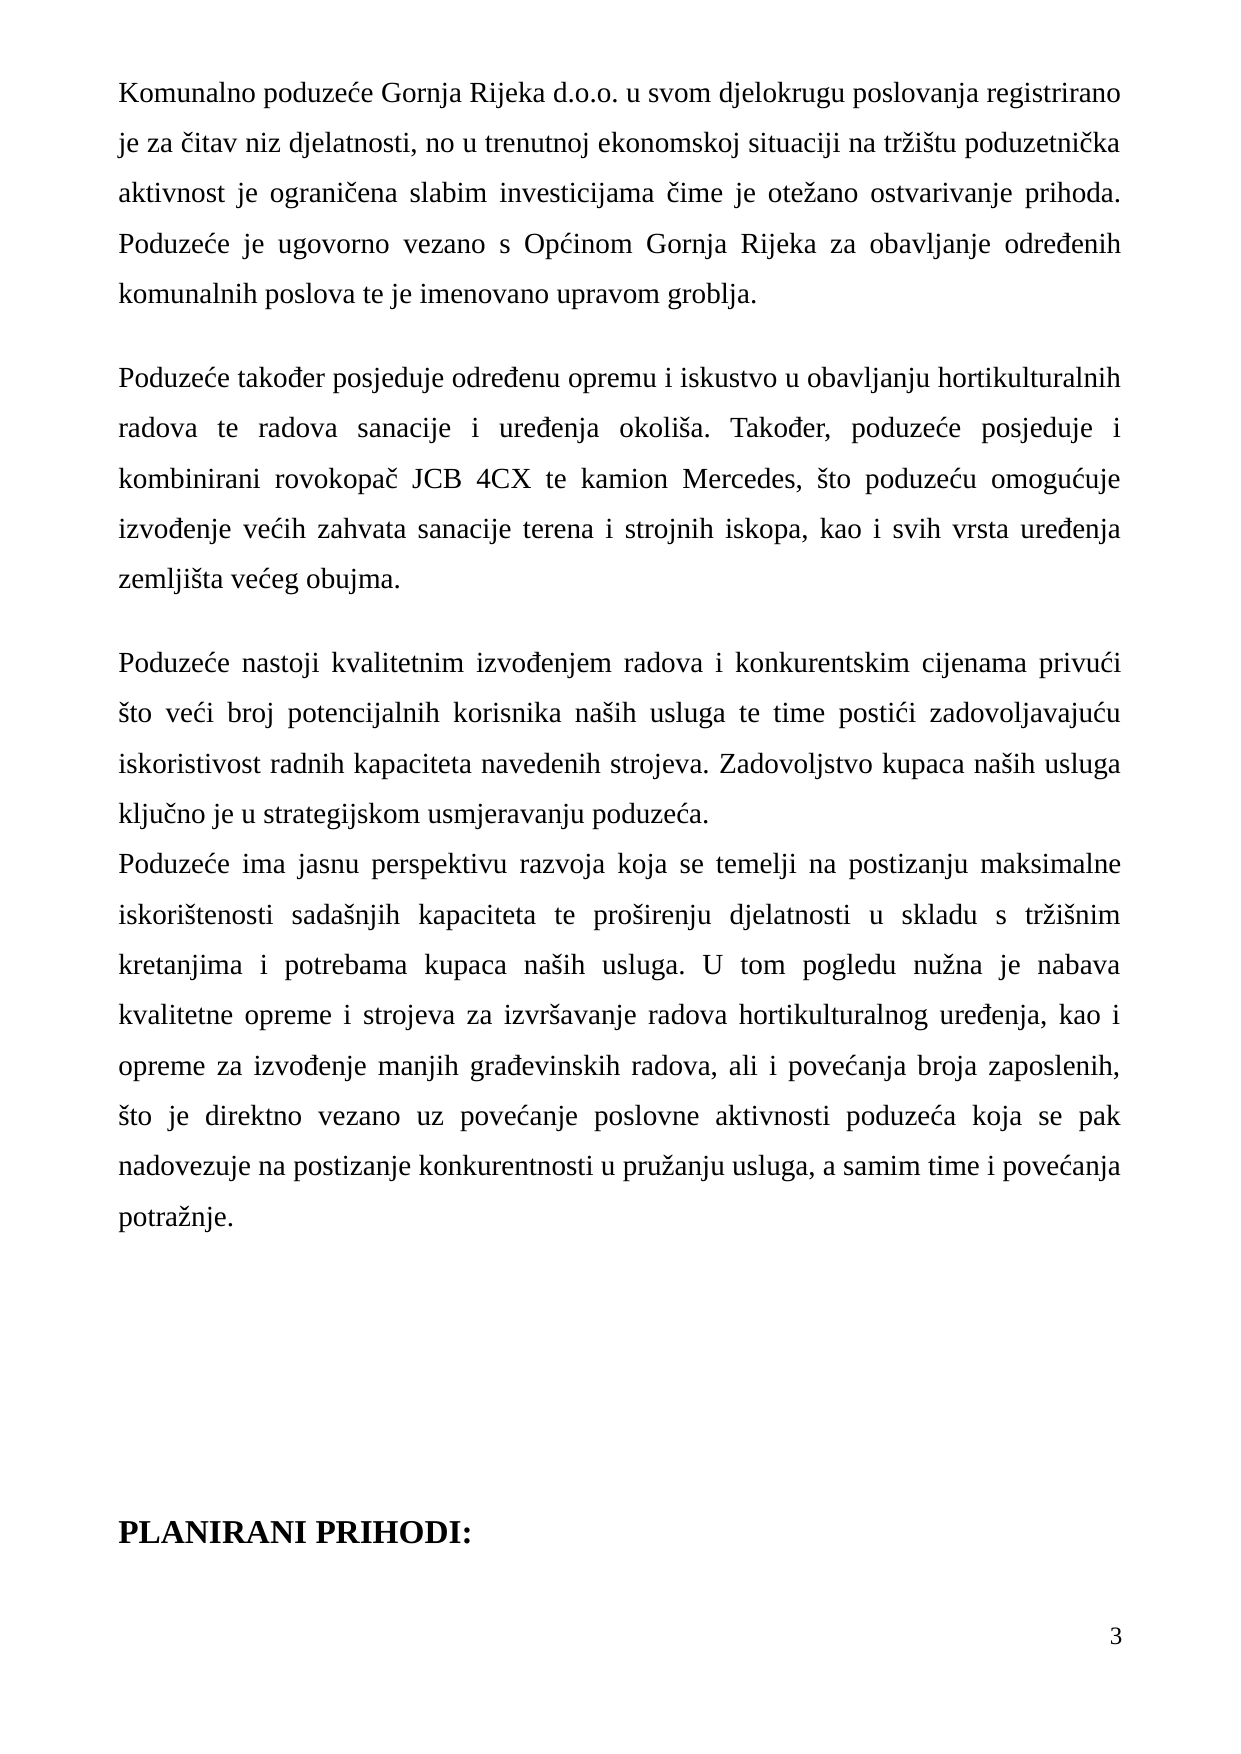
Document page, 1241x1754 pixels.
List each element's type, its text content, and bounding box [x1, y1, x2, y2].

text PLANIRANI PRIHODI: [118, 1512, 1122, 1551]
text Komunalno poduzeće Gornja Rijeka d.o.o. u svom djelokrugu poslovanja registrirano je za čitav niz djelatnosti, no u trenutnoj ekonomskoj situaciji na tržištu poduzetnička aktivnost je ograničena slabim investicijama čime je otežano ostvarivanje prihoda. Poduzeće je ugovorno vezano s Općinom Gornja Rijeka za obavljanje određenih komunalnih poslova te je imenovano upravom groblja. [118, 75, 1122, 310]
text Poduzeće također posjeduje određenu opremu i iskustvo u obavljanju hortikulturalnih radova te radova sanacije i uređenja okoliša. Također, poduzeće posjeduje i kombinirani rovokopač JCB 4CX te kamion Mercedes, što poduzeću omogućuje izvođenje većih zahvata sanacije terena i strojnih iskopa, kao i svih vrsta uređenja zemljišta većeg obujma. [118, 360, 1122, 595]
text Poduzeće ima jasnu perspektivu razvoja koja se temelji na postizanju maksimalne iskorištenosti sadašnjih kapaciteta te proširenju djelatnosti u skladu s tržišnim kretanjima i potrebama kupaca naših usluga. U tom pogledu nužna je nabava kvalitetne opreme i strojeva za izvršavanje radova hortikulturalnog uređenja, kao i opreme za izvođenje manjih građevinskih radova, ali i povećanja broja zaposlenih, što je direktno vezano uz povećanje poslovne aktivnosti poduzeća koja se pak nadovezuje na postizanje konkurentnosti u pružanju usluga, a samim time i povećanja potražnje. [118, 846, 1122, 1232]
text Poduzeće nastoji kvalitetnim izvođenjem radova i konkurentskim cijenama privući što veći broj potencijalnih korisnika naših usluga te time postići zadovoljavajuću iskoristivost radnih kapaciteta navedenih strojeva. Zadovoljstvo kupaca naših usluga ključno je u strategijskom usmjeravanju poduzeća. [118, 645, 1122, 830]
